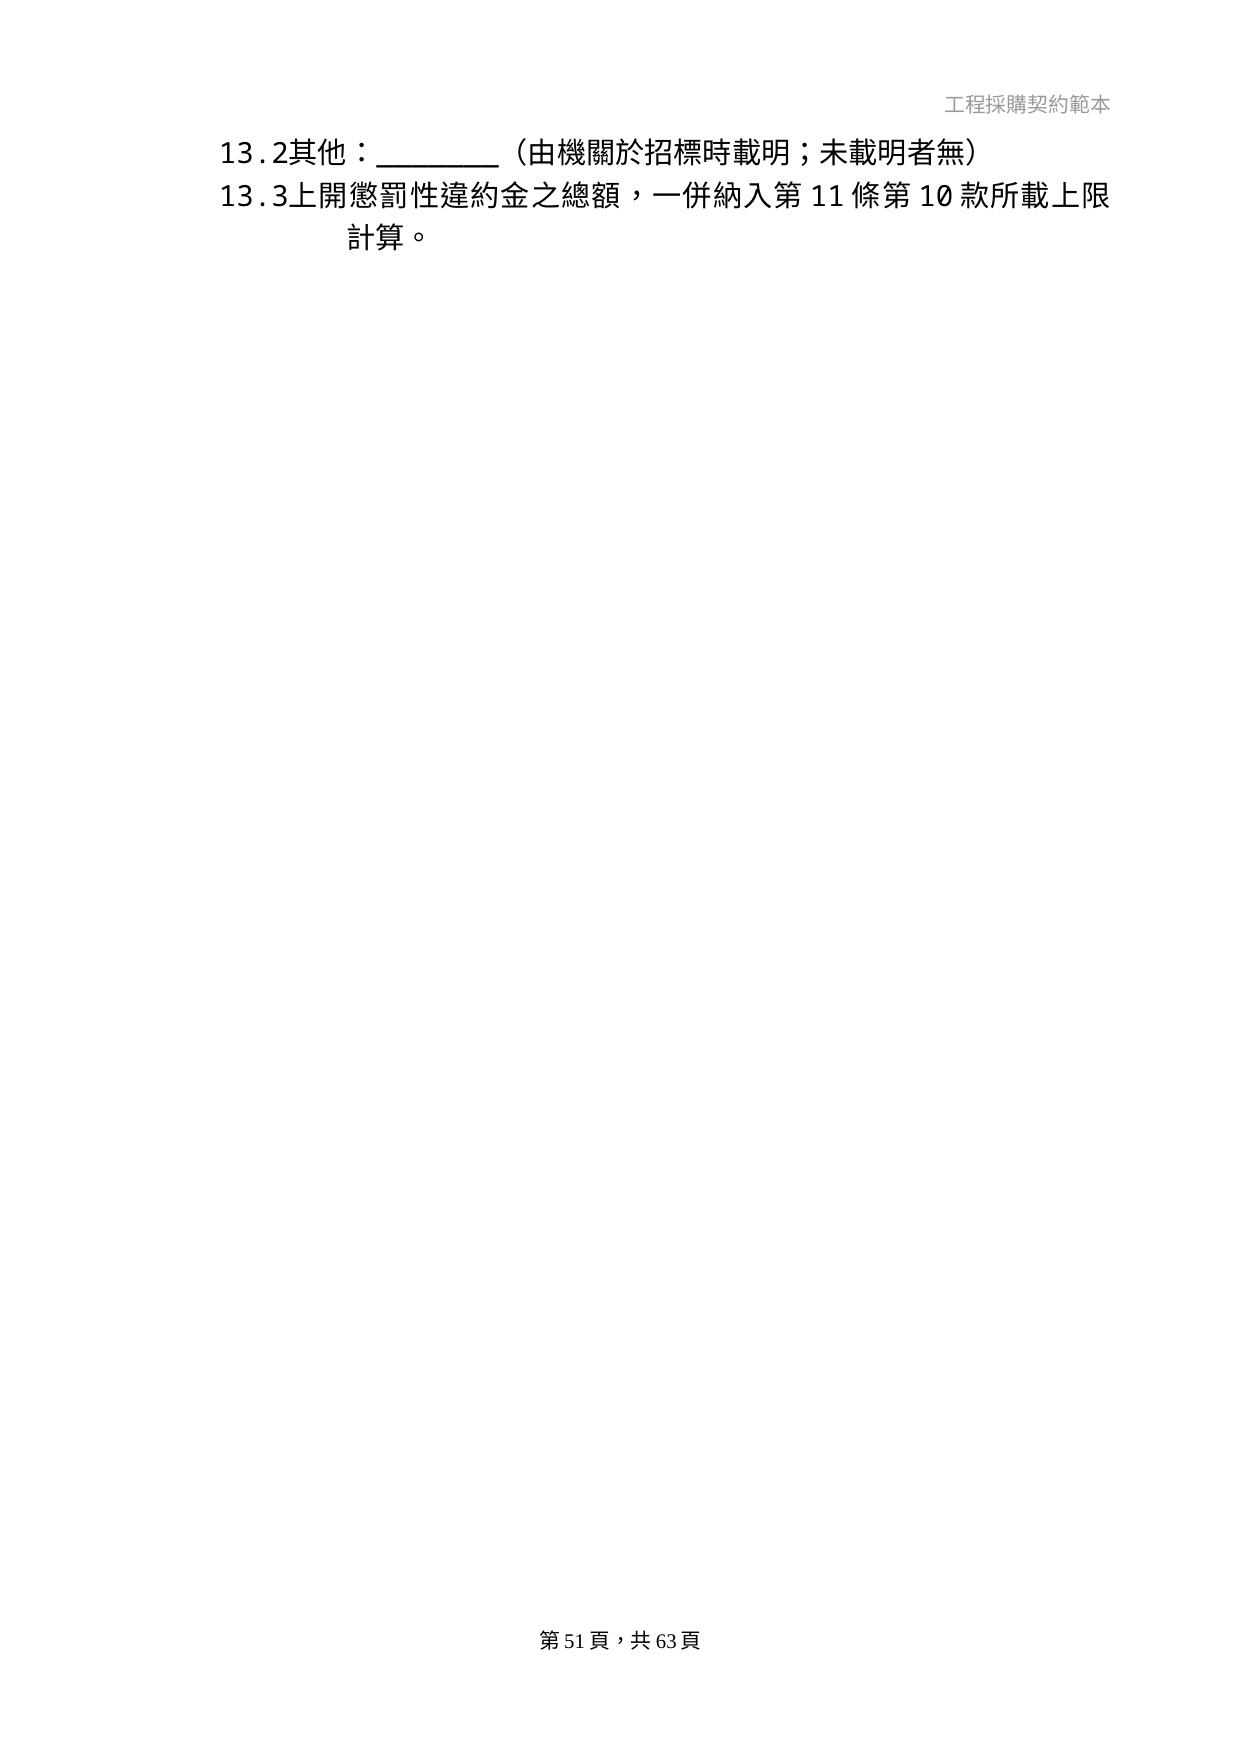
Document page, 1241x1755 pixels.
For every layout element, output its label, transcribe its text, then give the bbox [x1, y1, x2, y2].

list 其他：_______（由機關於招標時載明；未載明者無） [218, 130, 1110, 172]
list 上開懲罰性違約金之總額，一併納入第11條第10款所載上限計算。 [218, 172, 1110, 257]
